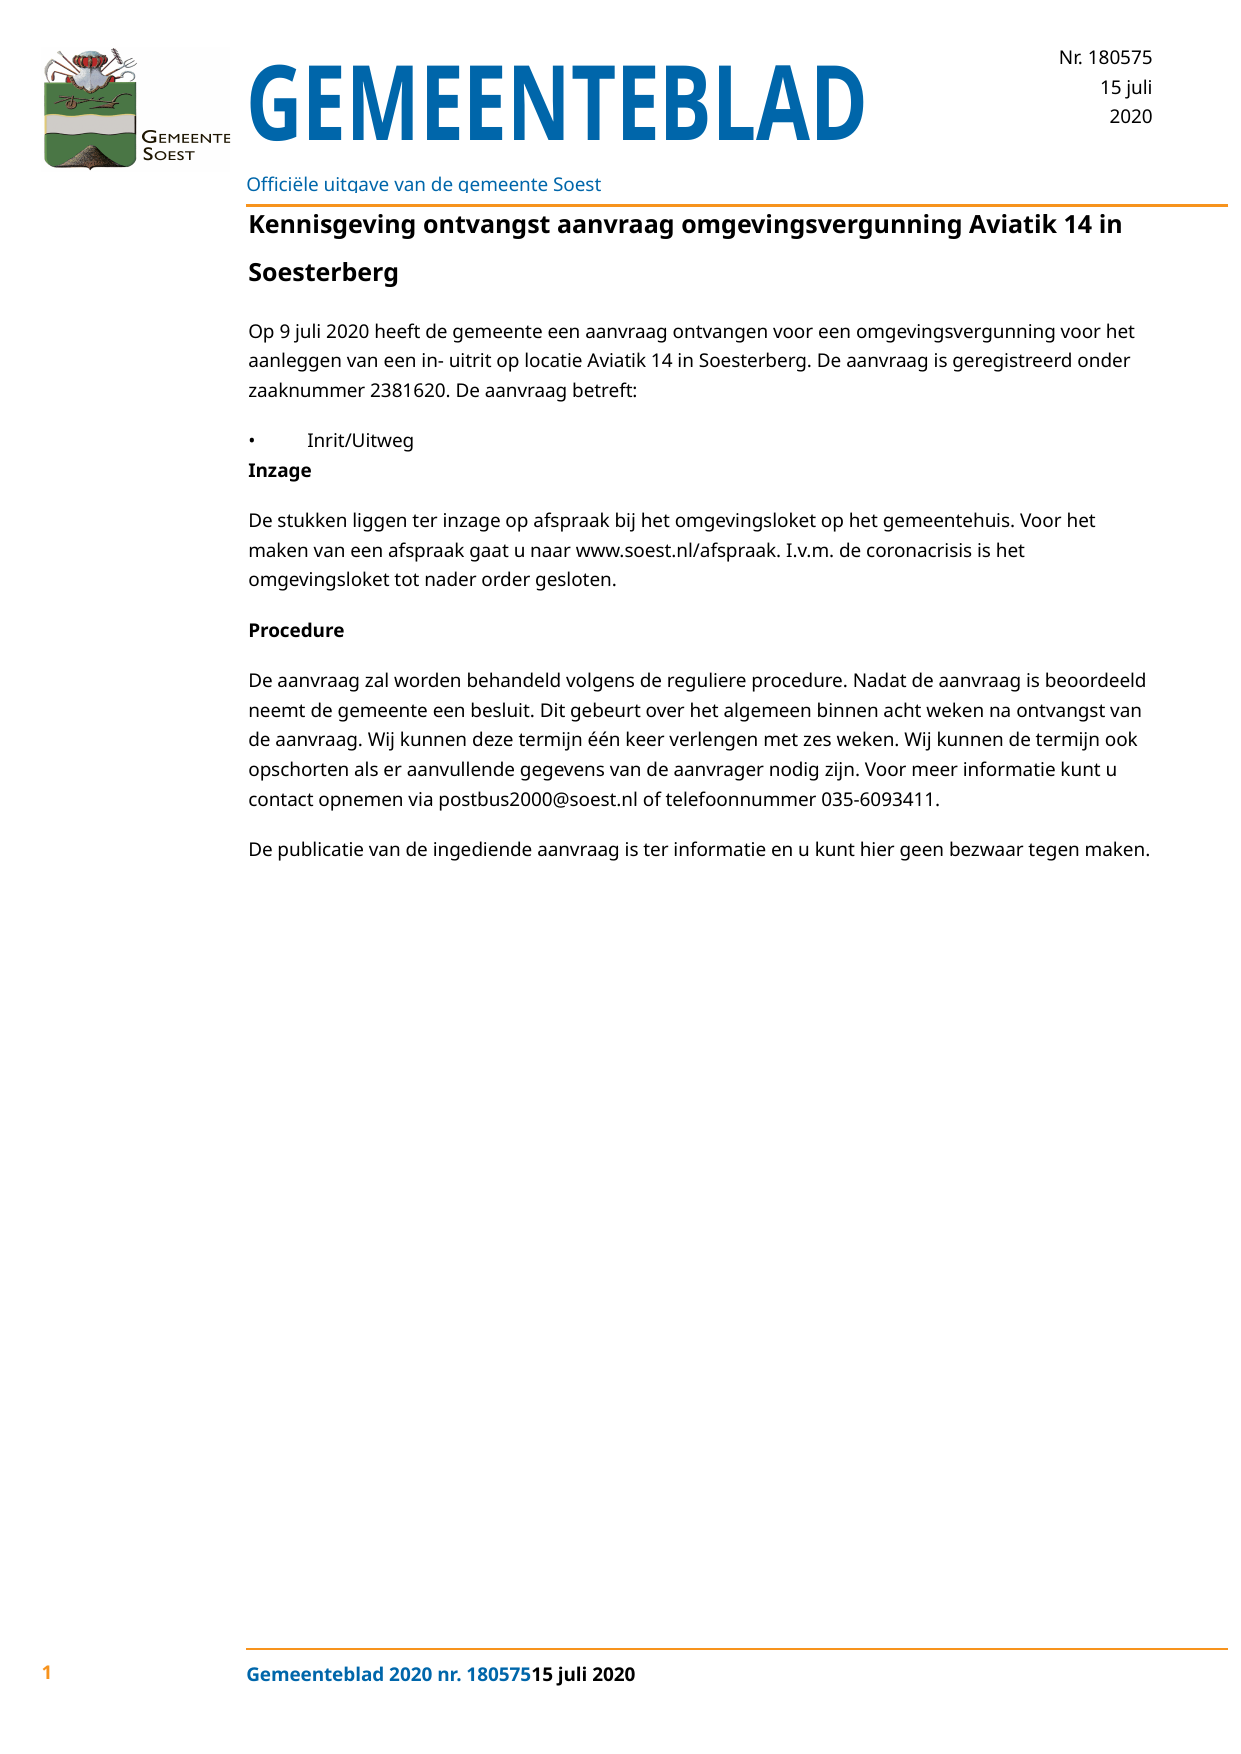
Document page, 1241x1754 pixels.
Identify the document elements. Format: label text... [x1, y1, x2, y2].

text De aanvraag zal worden behandeld volgens de reguliere procedure. Nadat de aanvraag is beoordeeld neemt de gemeente een besluit. Dit gebeurt over het algemeen binnen acht weken na ontvangst van de aanvraag. Wij kunnen deze termijn één keer verlengen met zes weken. Wij kunnen de termijn ook opschorten als er aanvullende gegevens van de aanvrager nodig zijn. Voor meer informatie kunt u contact opnemen via postbus2000@soest.nl of telefoonnummer 035-6093411. [248, 667, 1152, 812]
text Op 9 juli 2020 heeft de gemeente een aanvraag ontvangen voor een omgevingsvergunning voor het aanleggen van een in- uitrit op locatie Aviatik 14 in Soesterberg. De aanvraag is geregistreerd onder zaaknummer 2381620. De aanvraag betreft: [248, 318, 1152, 403]
list Inrit/Uitweg [248, 427, 1152, 453]
text De publicatie van de ingediende aanvraag is ter informatie en u kunt hier geen bezwaar tegen maken. [248, 836, 1152, 862]
picture [41, 47, 231, 172]
text Inzage [248, 457, 1152, 483]
text Kennisgeving ontvangst aanvraag omgevingsvergunning Aviatik 14 in Soesterberg [248, 207, 1152, 288]
text Procedure [248, 617, 1152, 643]
text De stukken liggen ter inzage op afspraak bij het omgevingsloket op het gemeentehuis. Voor het maken van een afspraak gaat u naar www.soest.nl/afspraak. I.v.m. de coronacrisis is het omgevingsloket tot nader order gesloten. [248, 507, 1152, 592]
